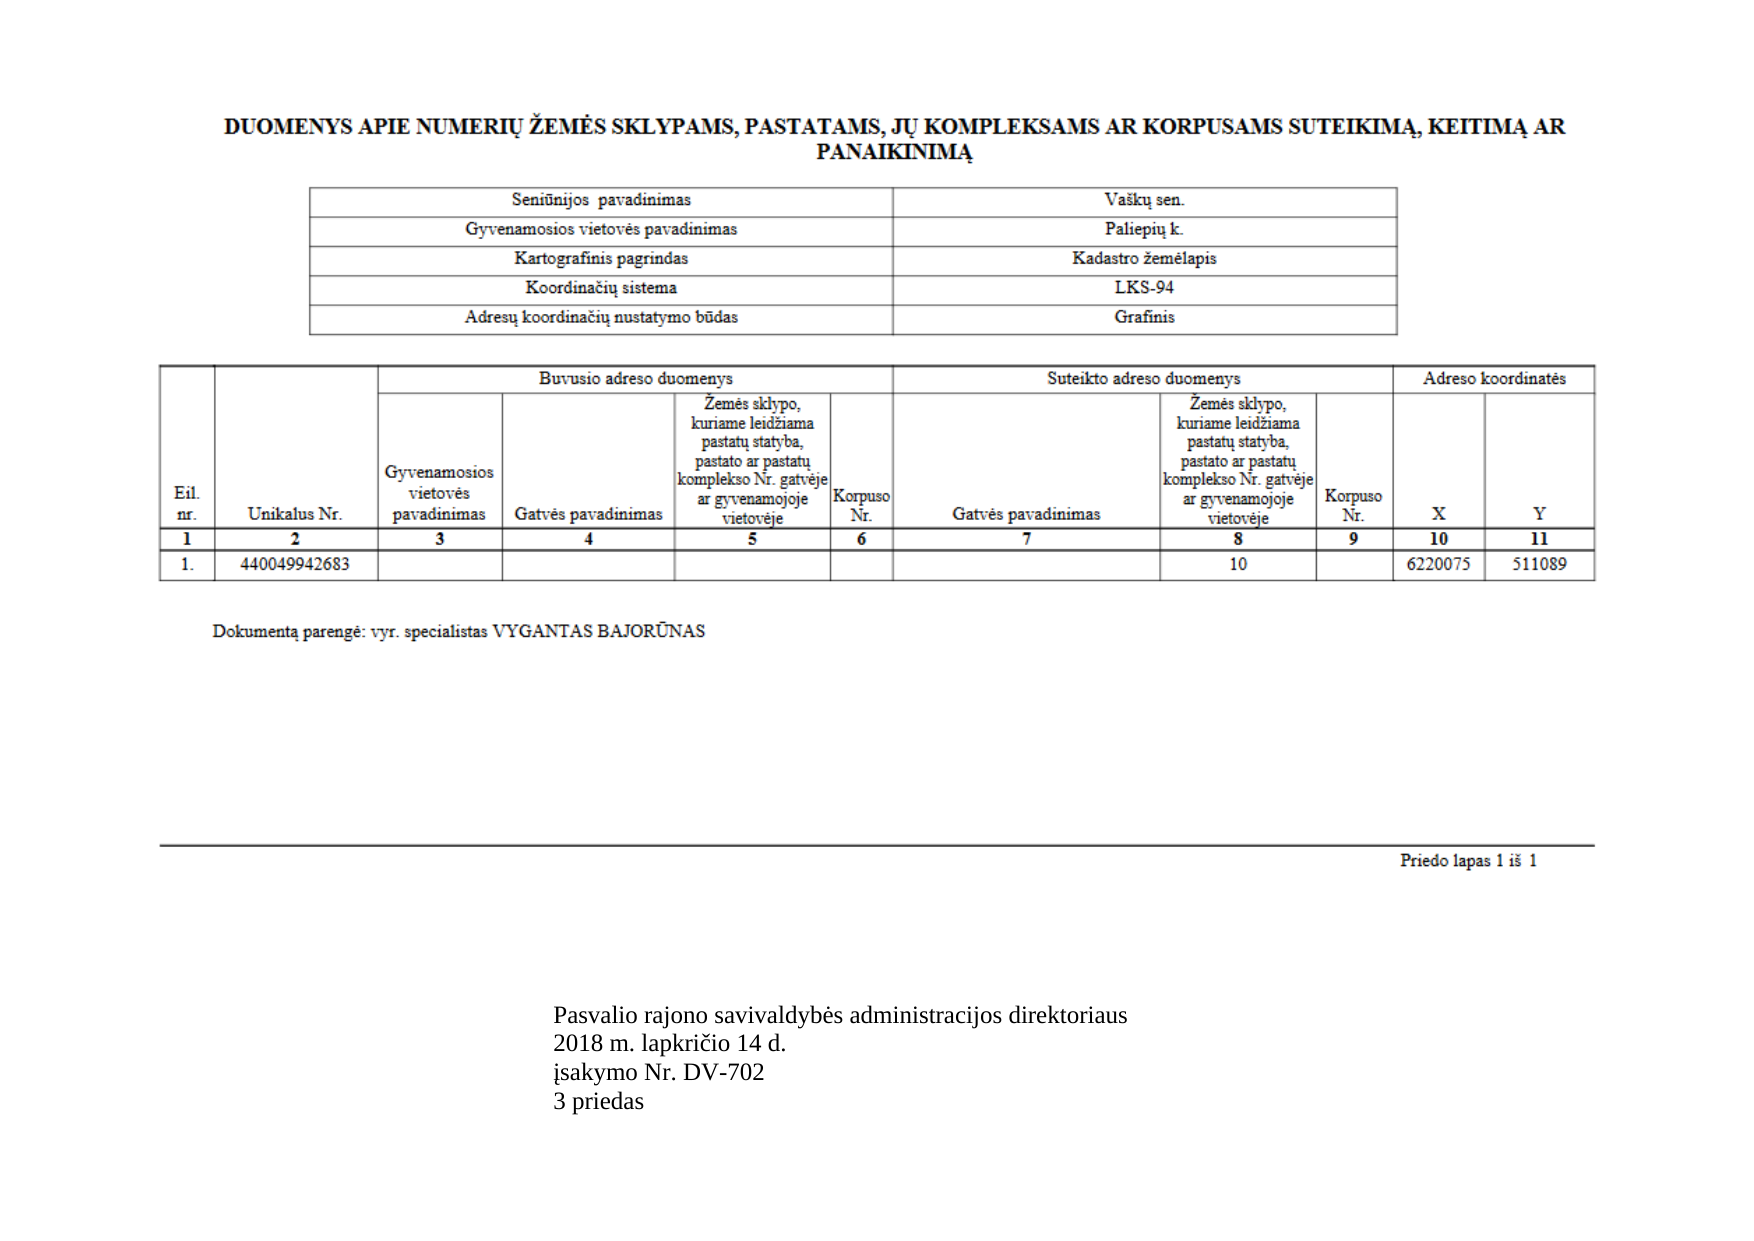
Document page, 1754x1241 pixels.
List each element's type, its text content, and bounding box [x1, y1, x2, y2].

table_header Pasvalio rajono savivaldybės administracijos direktoriaus 2018 m. lapkričio 14 d. įsakymo Nr. DV-702 3 priedas [542, 1000, 1142, 1143]
table_header [118, 1000, 542, 1143]
